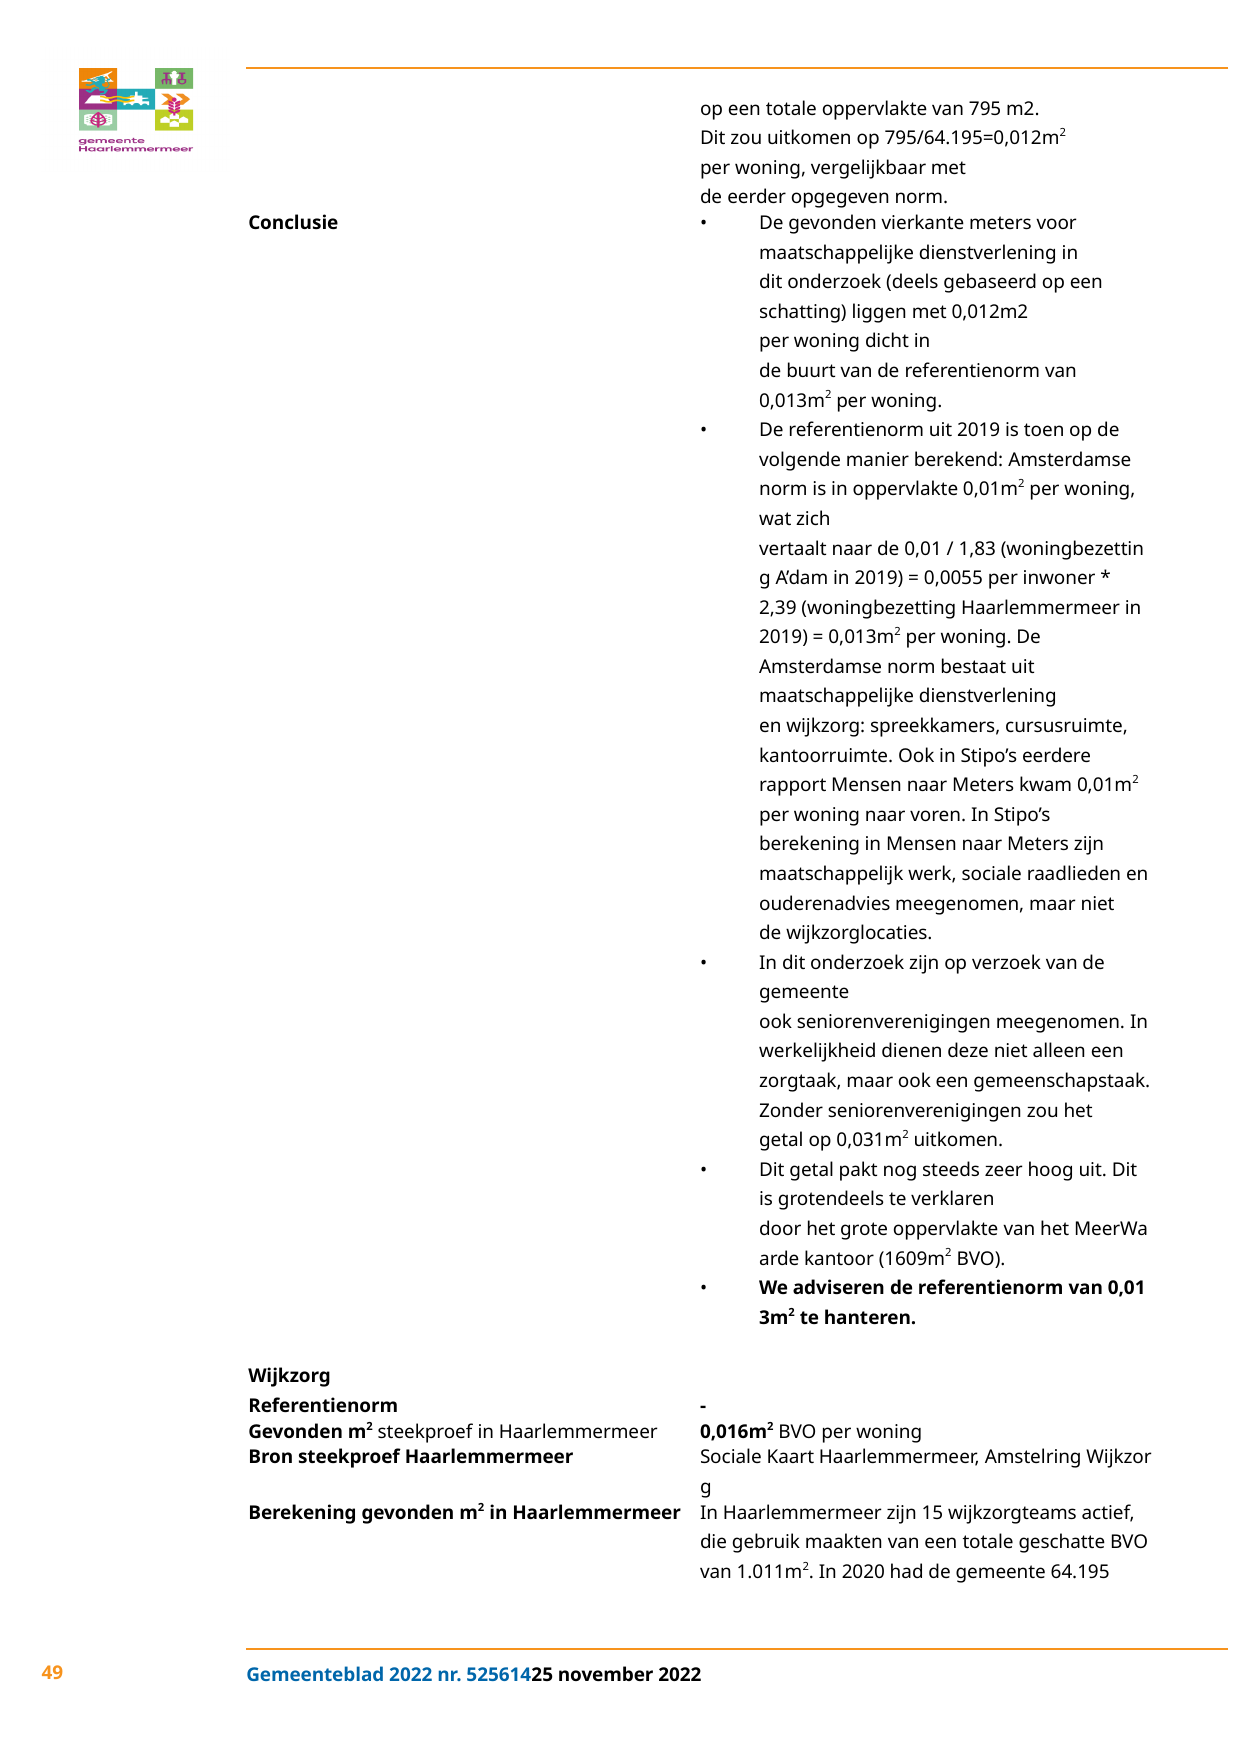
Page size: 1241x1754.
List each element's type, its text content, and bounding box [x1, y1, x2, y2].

table_cell op een totale oppervlakte van 795 m2. Dit zou uitkomen op 795/64.195=0,012m2 per woning, vergelijkbaar met de eerder opgegeven norm. [700, 95, 1152, 209]
table_cell Berekening gevonden m2 in Haarlemmermeer [248, 1499, 700, 1584]
table_header - [700, 1392, 1152, 1418]
table_cell Sociale Kaart Haarlemmermeer, Amstelring Wijkzorg [700, 1444, 1152, 1499]
table_cell De gevonden vierkante meters voor maatschappelijke dienstverlening in dit onderzoek (deels gebaseerd op een schatting) liggen met 0,012m2 per woning dicht in de buurt van de referentienorm van 0,013m2 per woning. De referentienorm uit 2019 is toen op de volgende manier berekend: Amsterdamse norm is in oppervlakte 0,01m2 per woning, wat zich vertaalt naar de 0,01 / 1,83 (woningbezetting A’dam in 2019) = 0,0055 per inwoner * 2,39 (woningbezetting Haarlemmermeer in 2019) = 0,013m2 per woning. De Amsterdamse norm bestaat uit maatschappelijke dienstverlening en wijkzorg: spreekkamers, cursusruimte, kantoorruimte. Ook in Stipo’s eerdere rapport Mensen naar Meters kwam 0,01m2 per woning naar voren. In Stipo’s berekening in Mensen naar Meters zijn maatschappelijk werk, sociale raadlieden en ouderenadvies meegenomen, maar niet de wijkzorglocaties. In dit onderzoek zijn op verzoek van de gemeente ook seniorenverenigingen meegenomen. In werkelijkheid dienen deze niet alleen een zorgtaak, maar ook een gemeenschapstaak. Zonder seniorenverenigingen zou het getal op 0,031m2 uitkomen. Dit getal pakt nog steeds zeer hoog uit. Dit is grotendeels te verklaren door het grote oppervlakte van het MeerWaarde kantoor (1609m2 BVO). We adviseren de referentienorm van 0,013m2 te hanteren. [700, 209, 1152, 1329]
table_cell Gevonden m2 steekproef in Haarlemmermeer [248, 1418, 700, 1443]
table_cell [248, 95, 700, 209]
table_cell Bron steekproef Haarlemmermeer [248, 1444, 700, 1499]
picture [41, 47, 231, 172]
text Wijkzorg [248, 1362, 1152, 1388]
table_cell Conclusie [248, 209, 700, 1329]
table_cell 0,016m2 BVO per woning [700, 1418, 1152, 1443]
table_header Referentienorm [248, 1392, 700, 1418]
table_cell In Haarlemmermeer zijn 15 wijkzorgteams actief, die gebruik maakten van een totale geschatte BVO van 1.011m2. In 2020 had de gemeente 64.195 [700, 1499, 1152, 1584]
